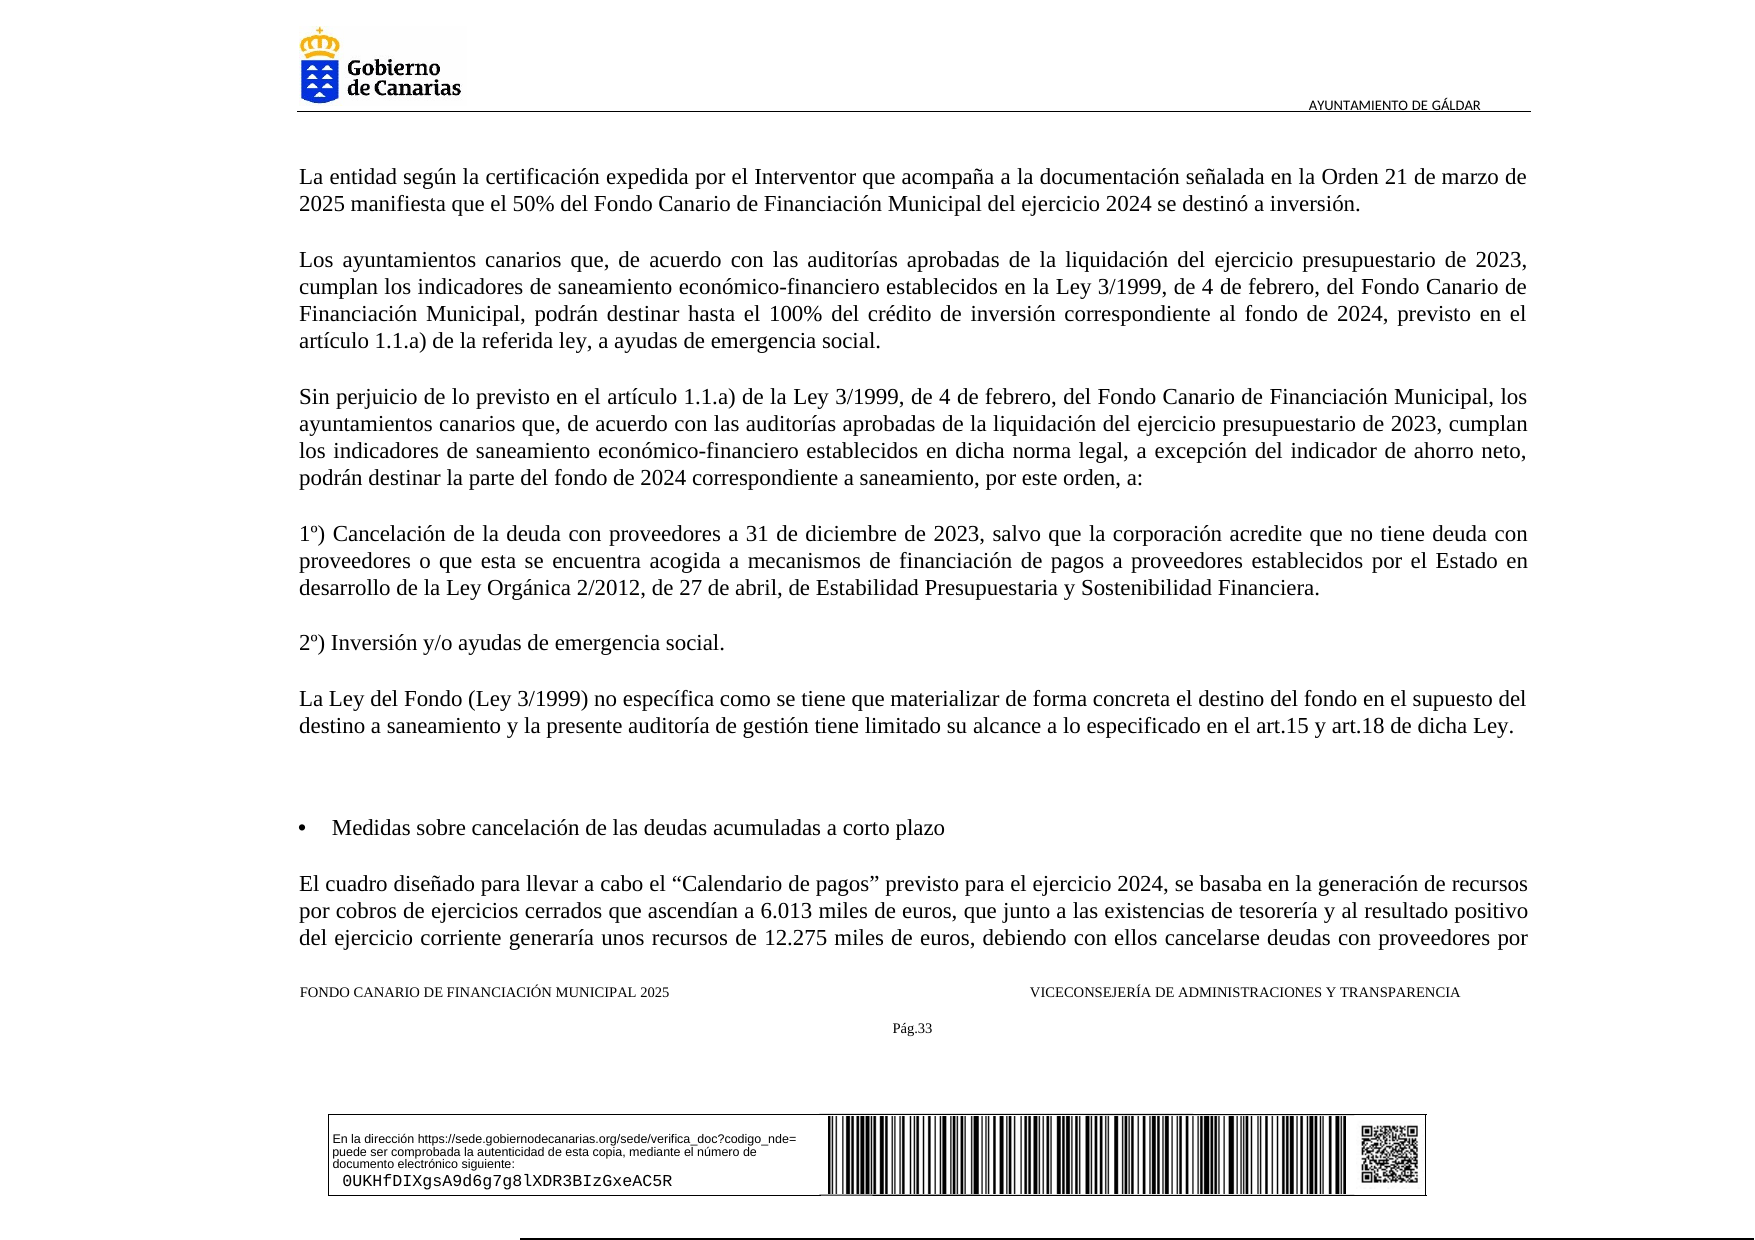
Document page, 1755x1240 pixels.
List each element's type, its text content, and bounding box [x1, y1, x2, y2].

text 1º) Cancelación de la deuda con proveedores a 31 de diciembre de 2023, salvo que la corporación acredite que no tiene deuda con proveedores o que esta se encuentra acogida a mecanismos de financiación de pagos a proveedores establecidos por el Estado en desarrollo de la Ley Orgánica 2/2012, de 27 de abril, de Estabilidad Presupuestaria y Sostenibilidad Financiera. [299, 519, 1530, 600]
text Sin perjuicio de lo previsto en el artículo 1.1.a) de la Ley 3/1999, de 4 de febrero, del Fondo Canario de Financiación Municipal, los ayuntamientos canarios que, de acuerdo con las auditorías aprobadas de la liquidación del ejercicio presupuestario de 2023, cumplan los indicadores de saneamiento económico-financiero establecidos en dicha norma legal, a excepción del indicador de ahorro neto, podrán destinar la parte del fondo de 2024 correspondiente a saneamiento, por este orden, a: [299, 383, 1530, 490]
text La Ley del Fondo (Ley 3/1999) no específica como se tiene que materializar de forma concreta el destino del fondo en el supuesto del destino a saneamiento y la presente auditoría de gestión tiene limitado su alcance a lo especificado en el art.15 y art.18 de dicha Ley. [299, 685, 1530, 738]
text La entidad según la certificación expedida por el Interventor que acompaña a la documentación señalada en la Orden 21 de marzo de 2025 manifiesta que el 50% del Fondo Canario de Financiación Municipal del ejercicio 2024 se destinó a inversión. [299, 163, 1530, 217]
list Medidas sobre cancelación de las deudas acumuladas a corto plazo [298, 814, 1530, 840]
text El cuadro diseñado para llevar a cabo el “Calendario de pagos” previsto para el ejercicio 2024, se basaba en la generación de recursos por cobros de ejercicios cerrados que ascendían a 6.013 miles de euros, que junto a las existencias de tesorería y al resultado positivo del ejercicio corriente generaría unos recursos de 12.275 miles de euros, debiendo con ellos cancelarse deudas con proveedores por [299, 869, 1530, 950]
text Los ayuntamientos canarios que, de acuerdo con las auditorías aprobadas de la liquidación del ejercicio presupuestario de 2023, cumplan los indicadores de saneamiento económico-financiero establecidos en la Ley 3/1999, de 4 de febrero, del Fondo Canario de Financiación Municipal, podrán destinar hasta el 100% del crédito de inversión correspondiente al fondo de 2024, previsto en el artículo 1.1.a) de la referida ley, a ayudas de emergencia social. [299, 246, 1530, 353]
text 2º) Inversión y/o ayudas de emergencia social. [299, 629, 1530, 656]
